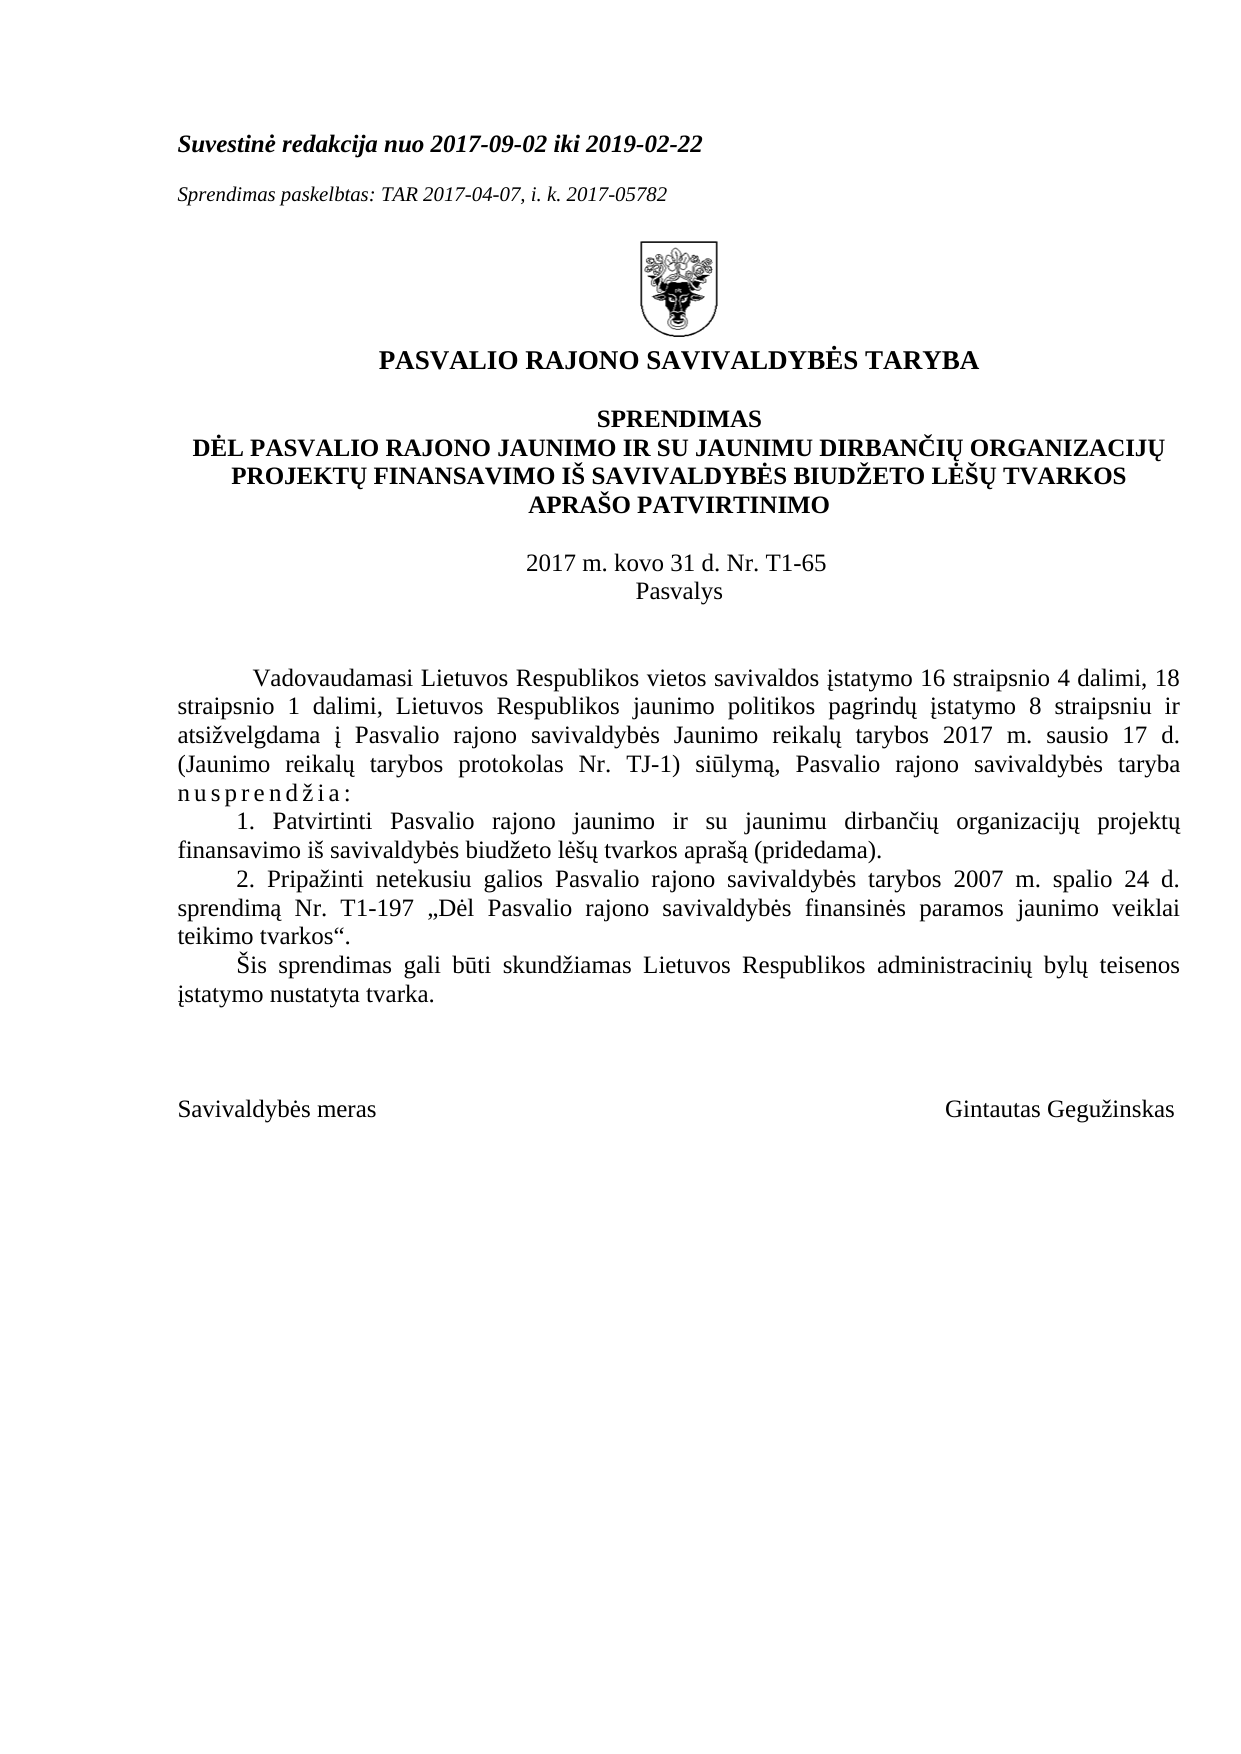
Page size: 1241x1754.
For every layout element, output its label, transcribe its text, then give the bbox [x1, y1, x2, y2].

text Savivaldybės meras Gintautas Gegužinskas [177, 1094, 1181, 1123]
text Pasvalio rajono savivaldybės taryba [177, 344, 1181, 375]
text 2. Pripažinti netekusiu galios Pasvalio rajono savivaldybės tarybos 2007 m. spalio 24 d. sprendimą Nr. T1-197 „Dėl Pasvalio rajono savivaldybės finansinės paramos jaunimo veiklai teikimo tvarkos“. [177, 864, 1181, 950]
text Pasvalys [177, 576, 1181, 605]
text Vadovaudamasi Lietuvos Respublikos vietos savivaldos įstatymo 16 straipsnio 4 dalimi, 18 straipsnio 1 dalimi, Lietuvos Respublikos jaunimo politikos pagrindų įstatymo 8 straipsniu ir atsižvelgdama į Pasvalio rajono savivaldybės Jaunimo reikalų tarybos 2017 m. sausio 17 d. (Jaunimo reikalų tarybos protokolas Nr. TJ-1) siūlymą, Pasvalio rajono savivaldybės taryba nusprendžia: [177, 663, 1181, 806]
text Šis sprendimas gali būti skundžiamas Lietuvos Respublikos administracinių bylų teisenos įstatymo nustatyta tvarka. [177, 950, 1181, 1008]
text Sprendimas [177, 404, 1181, 433]
text 2017 m. kovo 31 d. Nr. T1-65 [177, 548, 1181, 576]
text DĖL PASVALIO RAJONO JAUNIMO IR SU JAUNIMU DIRBANČIŲ ORGANIZACIJŲ projektų FINANSAVIMO IŠ SAVIVALDYBĖS BIUDŽETO LĖŠŲ TVARKOS APRAŠO PATVIRTINIMO [177, 433, 1181, 519]
text 1. Patvirtinti Pasvalio rajono jaunimo ir su jaunimu dirbančių organizacijų projektų finansavimo iš savivaldybės biudžeto lėšų tvarkos aprašą (pridedama). [177, 806, 1181, 864]
text Sprendimas paskelbtas: TAR 2017-04-07, i. k. 2017-05782 [177, 182, 1181, 206]
text Suvestinė redakcija nuo 2017-09-02 iki 2019-02-22 [177, 129, 1181, 158]
